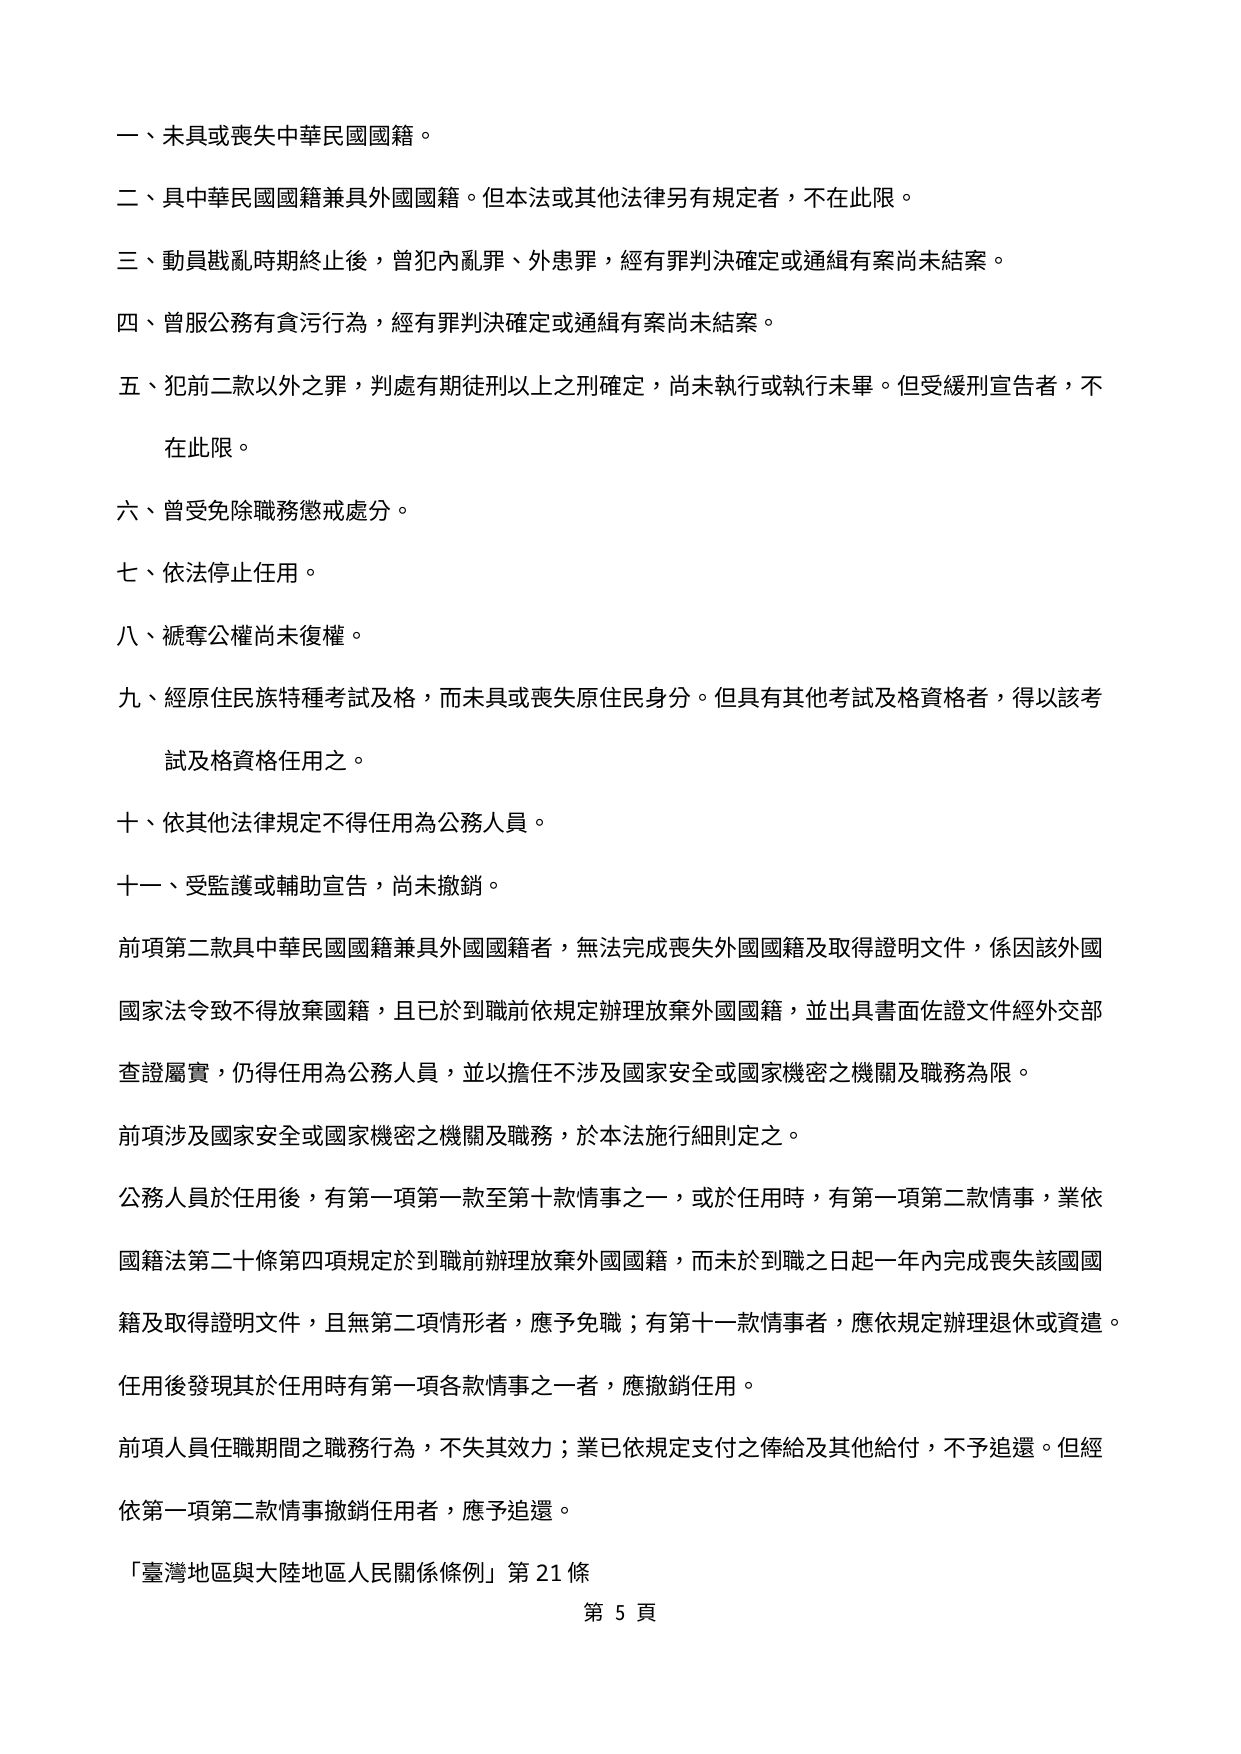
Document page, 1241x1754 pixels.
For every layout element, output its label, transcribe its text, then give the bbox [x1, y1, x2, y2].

text 二、具中華民國國籍兼具外國國籍。但本法或其他法律另有規定者，不在此限。 [93, 155, 1122, 217]
text 十、依其他法律規定不得任用為公務人員。 [93, 780, 1122, 842]
text 五、犯前二款以外之罪，判處有期徒刑以上之刑確定，尚未執行或執行未畢。但受緩刑宣告者，不在此限。 [118, 342, 1122, 467]
text 三、動員戡亂時期終止後，曾犯內亂罪、外患罪，經有罪判決確定或通緝有案尚未結案。 [93, 217, 1122, 280]
text 一、未具或喪失中華民國國籍。 [93, 92, 1122, 155]
text 七、依法停止任用。 [93, 530, 1122, 592]
text 前項人員任職期間之職務行為，不失其效力；業已依規定支付之俸給及其他給付，不予追還。但經依第一項第二款情事撤銷任用者，應予追還。 [118, 1405, 1122, 1530]
text 四、曾服公務有貪污行為，經有罪判決確定或通緝有案尚未結案。 [93, 280, 1122, 342]
text 「臺灣地區與大陸地區人民關係條例」第21條 [118, 1530, 1122, 1592]
text 八、褫奪公權尚未復權。 [93, 592, 1122, 655]
text 九、經原住民族特種考試及格，而未具或喪失原住民身分。但具有其他考試及格資格者，得以該考試及格資格任用之。 [118, 655, 1122, 780]
text 公務人員於任用後，有第一項第一款至第十款情事之一，或於任用時，有第一項第二款情事，業依國籍法第二十條第四項規定於到職前辦理放棄外國國籍，而未於到職之日起一年內完成喪失該國國籍及取得證明文件，且無第二項情形者，應予免職；有第十一款情事者，應依規定辦理退休或資遣。任用後發現其於任用時有第一項各款情事之一者，應撤銷任用。 [118, 1155, 1122, 1405]
text 十一、受監護或輔助宣告，尚未撤銷。 [93, 842, 1122, 905]
text 六、曾受免除職務懲戒處分。 [93, 467, 1122, 530]
text 前項涉及國家安全或國家機密之機關及職務，於本法施行細則定之。 [118, 1092, 1122, 1155]
text 前項第二款具中華民國國籍兼具外國國籍者，無法完成喪失外國國籍及取得證明文件，係因該外國國家法令致不得放棄國籍，且已於到職前依規定辦理放棄外國國籍，並出具書面佐證文件經外交部查證屬實，仍得任用為公務人員，並以擔任不涉及國家安全或國家機密之機關及職務為限。 [118, 905, 1122, 1092]
